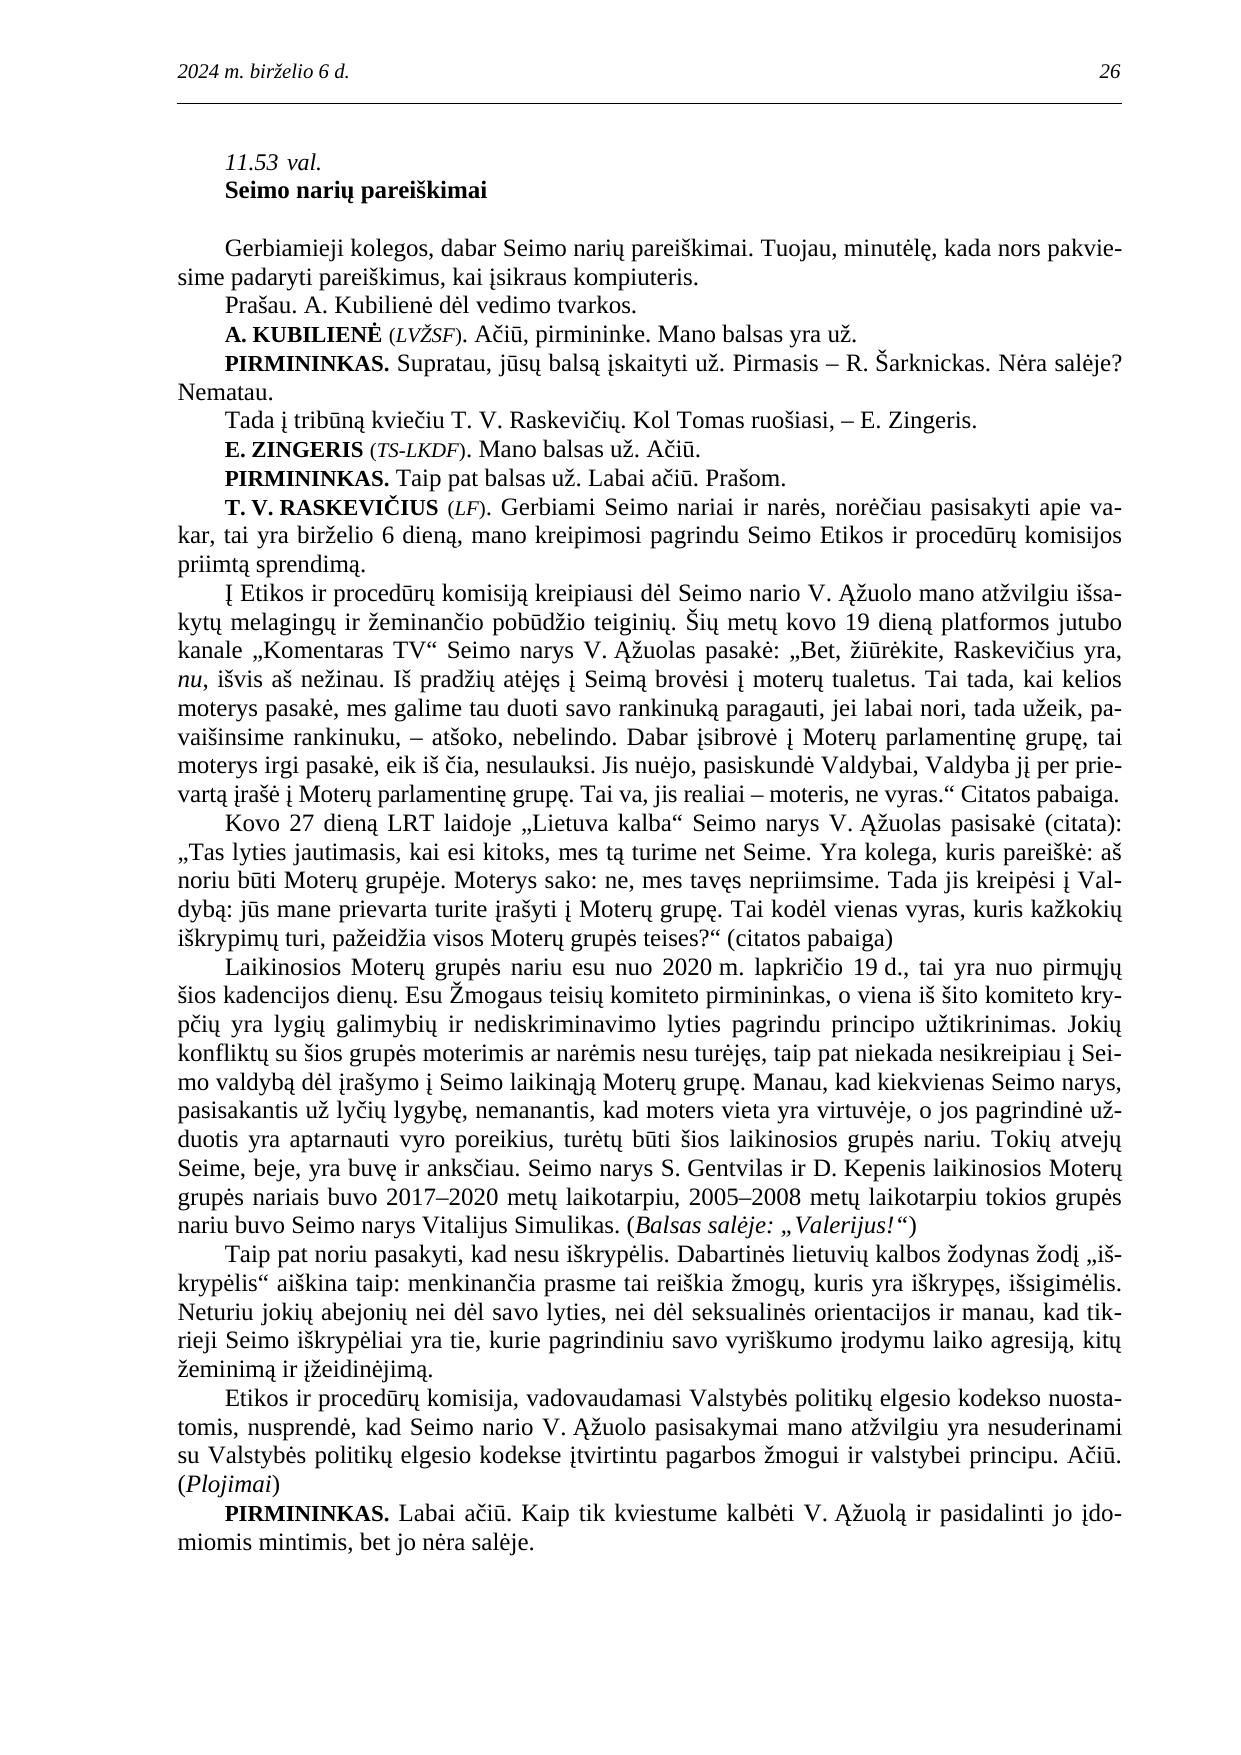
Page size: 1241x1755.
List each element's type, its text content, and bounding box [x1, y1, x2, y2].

text 11.53 val. [224, 148, 1122, 175]
text T. V. RASKEVIČIUS (LF). Ger­bia­mi Sei­mo na­riai ir na­rės, no­rė­čiau pa­si­sa­ky­ti apie va­kar, tai yra bir­že­lio 6 die­ną, ma­no krei­pi­mo­si pa­grin­du Sei­mo Eti­kos ir pro­ce­dū­rų ko­mi­si­jos pri­im­tą spren­di­mą. [177, 492, 1122, 578]
text Sei­mo na­rių pa­reiš­ki­mai [177, 175, 1122, 204]
text Ger­bia­mie­ji ko­le­gos, da­bar Sei­mo na­rių pa­reiš­ki­mai. Tuo­jau, mi­nu­tė­lę, ka­da nors pa­kvie­si­me pa­da­ry­ti pa­reiš­ki­mus, kai į­si­kraus kom­piu­te­ris. [177, 233, 1122, 290]
text Pra­šau. A. Ku­bi­lie­nė dėl ve­di­mo tvar­kos. [177, 290, 1122, 319]
text A. KUBILIENĖ (LVŽSF). Ačiū, pir­mi­nin­ke. Ma­no bal­sas yra už. [177, 319, 1122, 348]
text Lai­ki­no­sios Mo­te­rų gru­pės na­riu esu nuo 2020 m. lap­kri­čio 19 d., tai yra nuo pir­mų­jų šios ka­den­ci­jos die­nų. Esu Žmo­gaus tei­sių ko­mi­te­to pir­mi­nin­kas, o vie­na iš ši­to ko­mi­te­to kry­p­čių yra ly­gių ga­li­my­bių ir ne­disk­ri­mi­na­vi­mo ly­ties pa­grin­du prin­ci­po už­tik­ri­ni­mas. Jo­kių kon­flik­tų su šios gru­pės mo­te­ri­mis ar na­rė­mis ne­su tu­rė­jęs, taip pat nie­ka­da ne­si­krei­piau į Sei­mo val­dy­bą dėl įra­šy­mo į Sei­mo lai­ki­ną­ją Mo­te­rų gru­pę. Ma­nau, kad kiek­vie­nas Sei­mo na­rys, pa­si­sa­kan­tis už ly­čių ly­gy­bę, ne­ma­nan­tis, kad mo­ters vie­ta yra vir­tu­vė­je, o jos pa­grin­di­nė už­duo­tis yra ap­tar­nau­ti vy­ro po­rei­kius, tu­rė­tų bū­ti šios lai­ki­no­sios gru­pės na­riu. To­kių at­ve­jų Sei­me, be­je, yra bu­vę ir anks­čiau. Sei­mo na­rys S. Gent­vi­las ir D. Ke­pe­nis lai­ki­no­sios Mo­te­rų gru­pės na­riais bu­vo 2017–2020 me­tų lai­ko­tar­piu, 2005–2008 me­tų lai­ko­tar­piu to­kios gru­pės na­riu bu­vo Sei­mo na­rys Vi­ta­li­jus Si­mu­li­kas. (Bal­sas sa­lė­je: „Va­le­ri­jus!“) [177, 952, 1122, 1239]
text Ko­vo 27 die­ną LRT lai­do­je „Lie­tu­va kal­ba“ Sei­mo na­rys V. Ąžuo­las pa­si­sa­kė (ci­ta­ta): „Tas ly­ties jau­ti­ma­sis, kai esi ki­toks, mes tą tu­ri­me net Sei­me. Yra ko­le­ga, ku­ris pa­reiš­kė: aš no­riu bū­ti Mo­te­rų gru­pė­je. Mo­te­rys sa­ko: ne, mes ta­vęs ne­pri­im­si­me. Ta­da jis krei­pė­si į Val­dy­bą: jūs ma­ne prie­var­ta tu­ri­te įra­šy­ti į Mo­te­rų gru­pę. Tai ko­dėl vie­nas vy­ras, ku­ris kaž­ko­kių iš­kry­pi­mų tu­ri, pa­žei­džia vi­sos Mo­te­rų gru­pės tei­ses?“ (ci­ta­tos pa­bai­ga) [177, 808, 1122, 952]
text PIRMININKAS. Su­pra­tau, jū­sų bal­są įskai­ty­ti už. Pir­ma­sis – R. Šar­knic­kas. Nė­ra sa­lė­je? Ne­ma­tau. [177, 348, 1122, 405]
text Į Eti­kos ir pro­ce­dū­rų ko­mi­si­ją krei­piau­si dėl Sei­mo na­rio V. Ąžuo­lo ma­no at­žvil­giu iš­sa­ky­tų me­la­gin­gų ir že­mi­nan­čio po­bū­džio tei­gi­nių. Šių me­tų ko­vo 19 die­ną plat­for­mos ju­tu­bo ka­na­le „Ko­men­ta­ras TV“ Sei­mo na­rys V. Ąžuo­las pa­sa­kė: „Bet, žiū­rė­ki­te, Ras­ke­vi­čius yra, nu, iš­vis aš ne­ži­nau. Iš pra­džių at­ėjęs į Sei­mą bro­vė­si į mo­te­rų tu­a­le­tus. Tai ta­da, kai ke­lios mo­te­rys pa­sa­kė, mes ga­li­me tau duo­ti sa­vo ran­ki­nu­ką pa­ra­gau­ti, jei la­bai no­ri, ta­da už­eik, pa­vai­šin­si­me ran­ki­nu­ku, – at­šo­ko, ne­be­lin­do. Da­bar įsi­bro­vė į Mo­te­rų par­la­men­ti­nę gru­pę, tai mo­te­rys ir­gi pa­sa­kė, eik iš čia, ne­su­lauk­si. Jis nu­ė­jo, pa­si­skun­dė Val­dy­bai, Val­dy­ba jį per prie­var­tą įra­šė į Mo­te­rų par­la­men­ti­nę gru­pę. Tai va, jis re­a­liai – mo­te­ris, ne vy­ras.“ Ci­ta­tos pa­bai­ga. [177, 578, 1122, 808]
text Taip pat no­riu pa­sa­ky­ti, kad ne­su iš­kry­pė­lis. Da­bar­ti­nės lie­tu­vių kal­bos žo­dy­nas žo­dį „iš­kry­pė­lis“ aiš­ki­na taip: men­ki­nan­čia pras­me tai reiš­kia žmo­gų, ku­ris yra iš­kry­pęs, iš­si­gi­mė­lis. Ne­tu­riu jo­kių abe­jo­nių nei dėl sa­vo ly­ties, nei dėl sek­su­a­li­nės orien­ta­ci­jos ir ma­nau, kad tik­rie­ji Sei­mo iš­kry­pė­liai yra tie, ku­rie pa­grin­di­niu sa­vo vy­riš­ku­mo įro­dy­mu lai­ko ag­re­si­ją, ki­tų že­mi­ni­mą ir įžei­di­nė­ji­mą. [177, 1239, 1122, 1383]
text E. ZINGERIS (TS-LKDF). Ma­no bal­sas už. Ačiū. [177, 434, 1122, 463]
text Eti­kos ir pro­ce­dū­rų ko­mi­si­ja, va­do­vau­da­ma­si Vals­ty­bės po­li­ti­kų el­ge­sio ko­dek­so nuo­sta­to­mis, nu­spren­dė, kad Sei­mo na­rio V. Ąžuo­lo pa­si­sa­ky­mai ma­no at­žvil­giu yra ne­su­de­ri­na­mi su Vals­ty­bės po­li­ti­kų el­ge­sio ko­dek­se įtvir­tin­tu pa­gar­bos žmo­gui ir vals­ty­bei prin­ci­pu. Ačiū. (Plo­ji­mai) [177, 1383, 1122, 1498]
text PIRMININKAS. La­bai ačiū. Kaip tik kvies­tu­me kal­bė­ti V. Ąžuo­lą ir pa­si­da­lin­ti jo įdo­mio­mis min­ti­mis, bet jo nė­ra sa­lė­je. [177, 1498, 1122, 1555]
text PIRMININKAS. Taip pat bal­sas už. La­bai ačiū. Pra­šom. [177, 463, 1122, 492]
text Ta­da į tri­bū­ną kvie­čiu T. V. Ras­ke­vi­čių. Kol To­mas ruo­šia­si, – E. Zin­ge­ris. [177, 405, 1122, 434]
